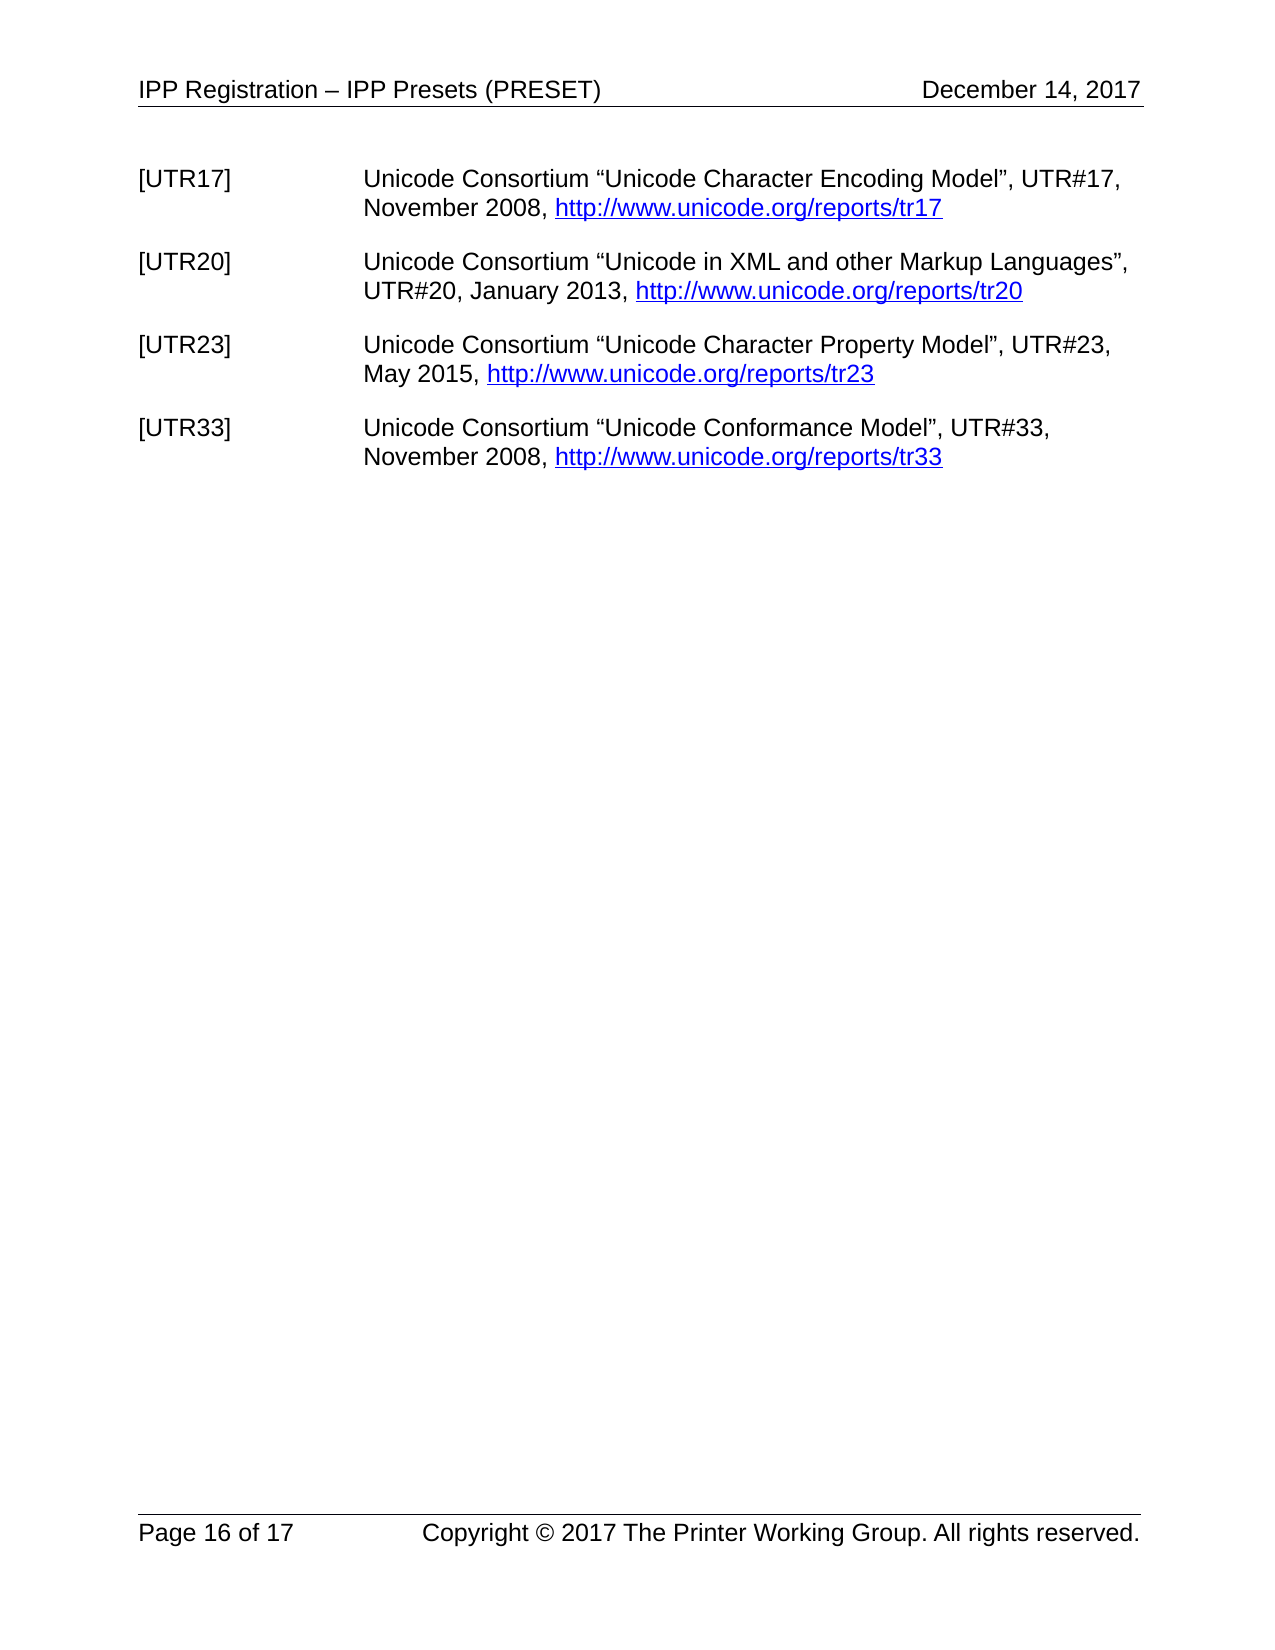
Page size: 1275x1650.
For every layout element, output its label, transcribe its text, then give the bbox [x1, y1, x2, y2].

text [UTR20] Unicode Consortium “Unicode in XML and other Markup Languages”, UTR#20, January 2013, http://www.unicode.org/reports/tr20 [138, 247, 1144, 305]
text [UTR17] Unicode Consortium “Unicode Character Encoding Model”, UTR#17, November 2008, http://www.unicode.org/reports/tr17 [138, 164, 1144, 222]
text [UTR33] Unicode Consortium “Unicode Conformance Model”, UTR#33, November 2008, http://www.unicode.org/reports/tr33 [138, 413, 1144, 471]
text [UTR23] Unicode Consortium “Unicode Character Property Model”, UTR#23, May 2015, http://www.unicode.org/reports/tr23 [138, 330, 1144, 388]
